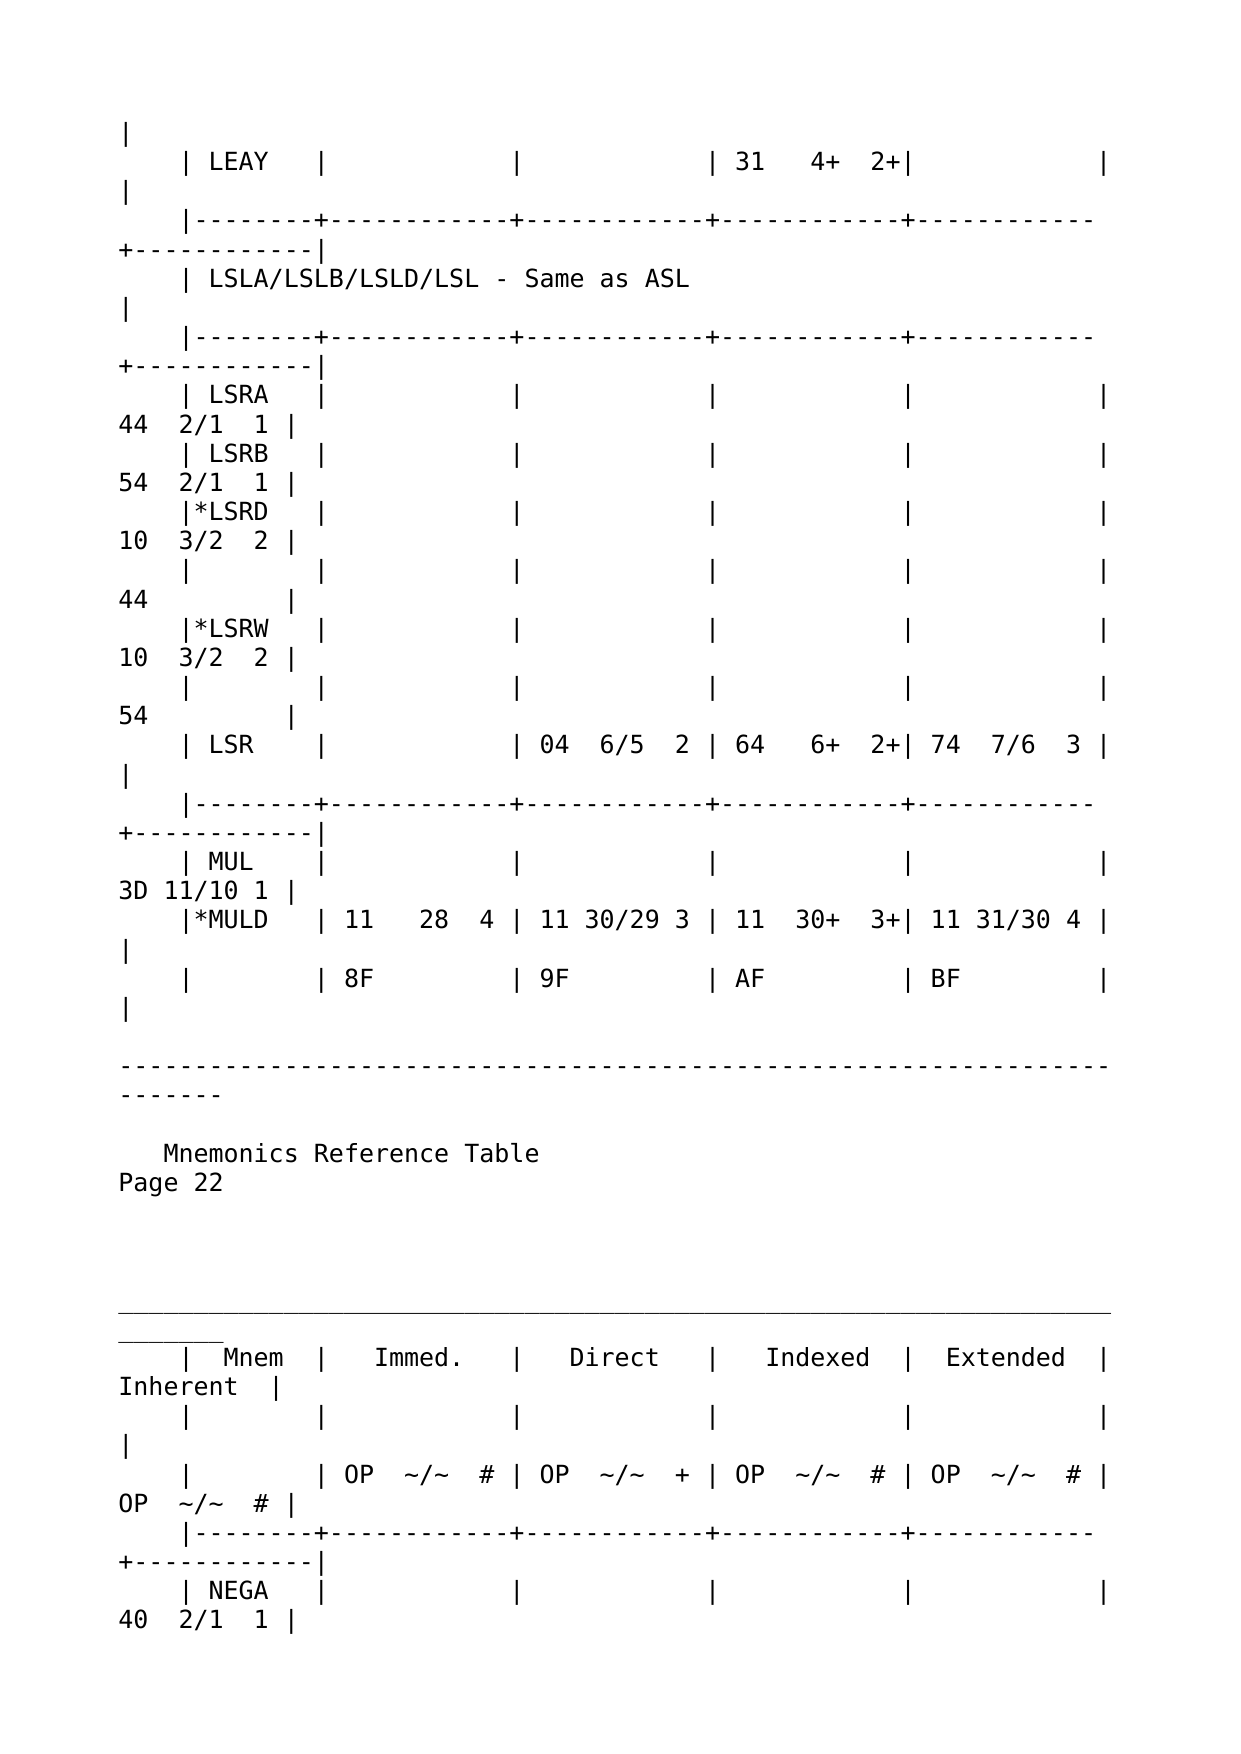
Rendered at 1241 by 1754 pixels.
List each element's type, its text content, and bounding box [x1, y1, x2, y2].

text | | LEAY | | | 31 4+ 2+| | | |--------+------------+------------+------------+------------+------------| | LSLA/LSLB/LSLD/LSL - Same as ASL | |--------+------------+------------+------------+------------+------------| | LSRA | | | | | 44 2/1 1 | | LSRB | | | | | 54 2/1 1 | |*LSRD | | | | | 10 3/2 2 | | | | | | | 44 | |*LSRW | | | | | 10 3/2 2 | | | | | | | 54 | | LSR | | 04 6/5 2 | 64 6+ 2+| 74 7/6 3 | | |--------+------------+------------+------------+------------+------------| | MUL | | | | | 3D 11/10 1 | |*MULD | 11 28 4 | 11 30/29 3 | 11 30+ 3+| 11 31/30 4 | | | | 8F | 9F | AF | BF | | ------------------------------------------------------------------------- Mnemonics Reference Table Page 22 _________________________________________________________________________ | Mnem | Immed. | Direct | Indexed | Extended | Inherent | | | | | | | | | | OP ~/~ # | OP ~/~ + | OP ~/~ # | OP ~/~ # | OP ~/~ # | |--------+------------+------------+------------+------------+------------| | NEGA | | | | | 40 2/1 1 | [118, 118, 1122, 1635]
